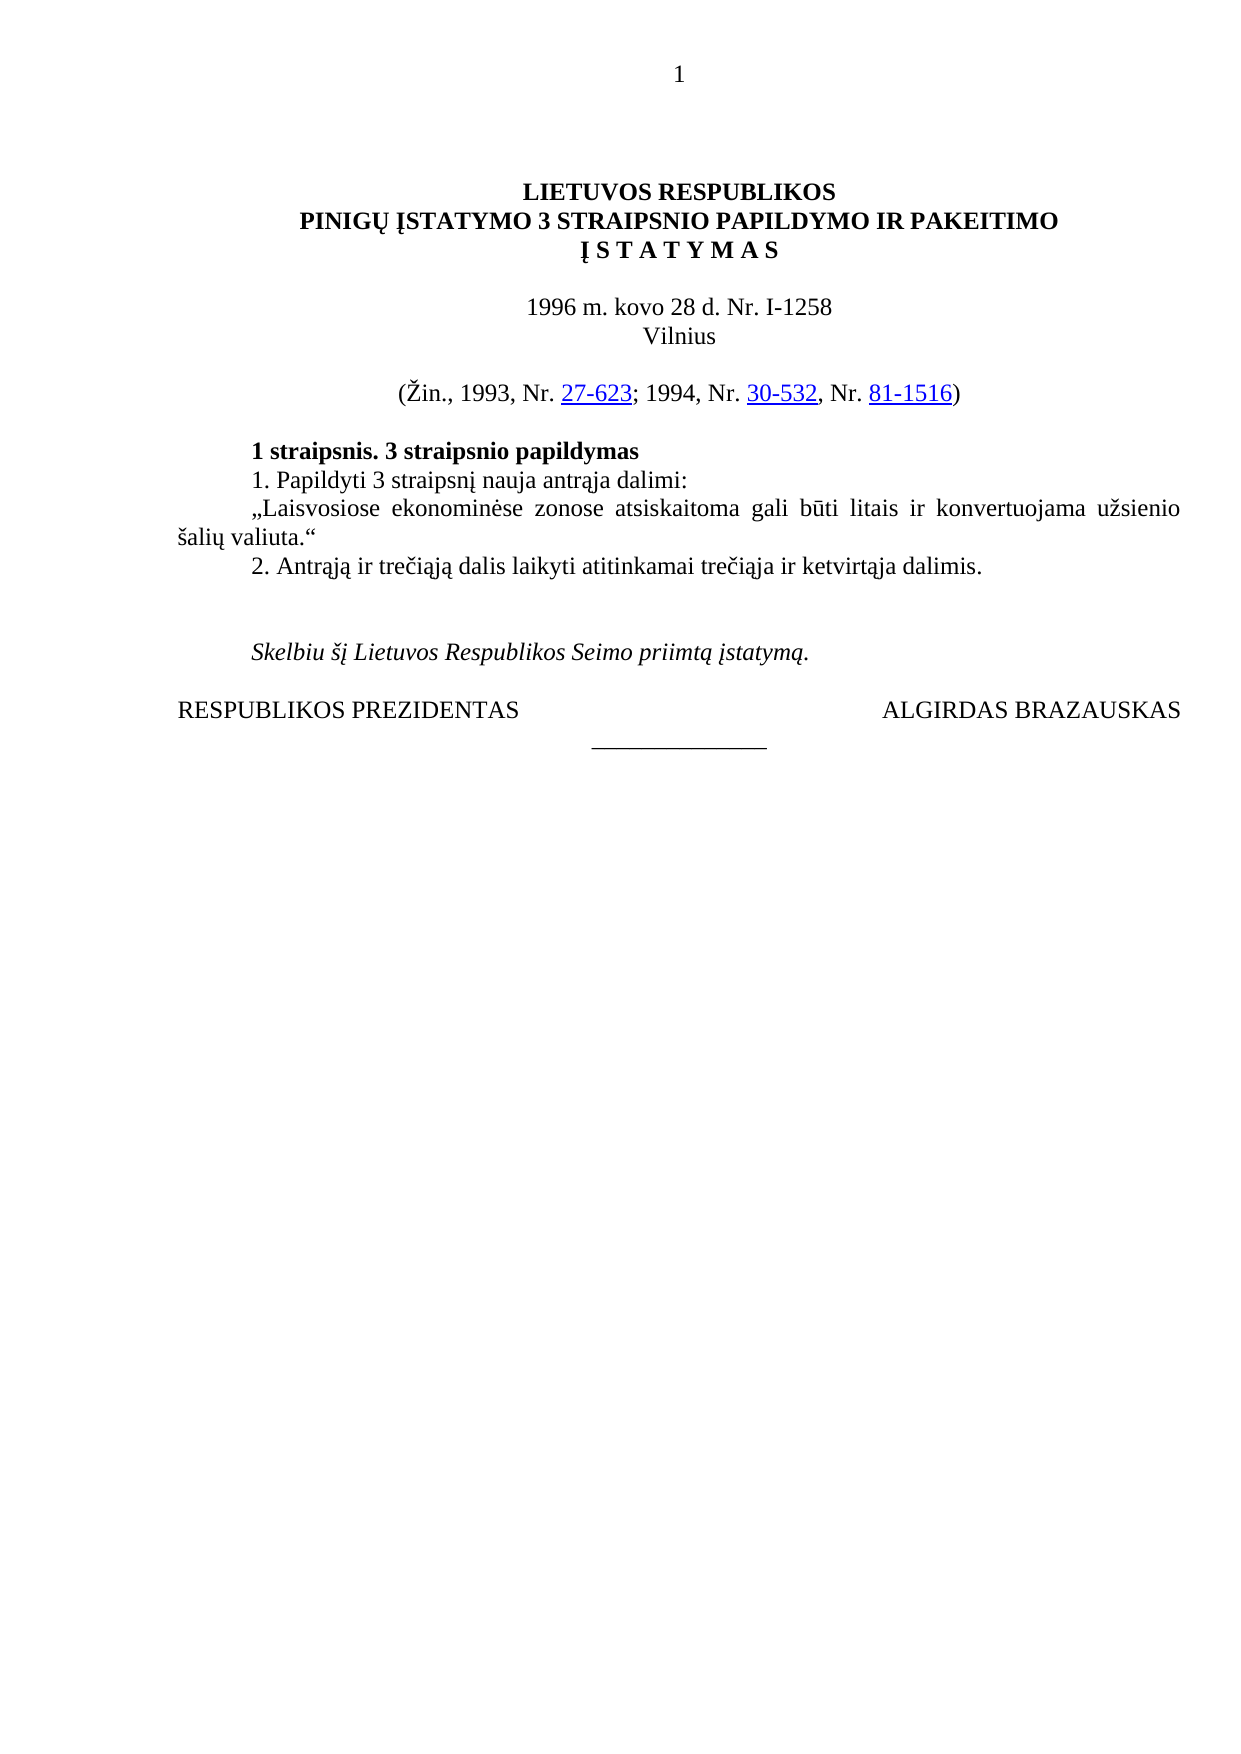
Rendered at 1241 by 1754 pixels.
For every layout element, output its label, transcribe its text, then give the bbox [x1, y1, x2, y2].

text 1996 m. kovo 28 d. Nr. I-1258 [177, 292, 1181, 321]
text 1 straipsnis. 3 straipsnio papildymas [177, 436, 1181, 465]
text ______________ [177, 723, 1181, 752]
text LIETUVOS RESPUBLIKOS [177, 177, 1181, 206]
text Vilnius [177, 321, 1181, 350]
text PINIGŲ ĮSTATYMO 3 STRAIPSNIO PAPILDYMO IR PAKEITIMO [177, 206, 1181, 235]
text RESPUBLIKOS PREZIDENTAS ALGIRDAS BRAZAUSKAS [177, 695, 1181, 723]
text „Laisvosiose ekonominėse zonose atsiskaitoma gali būti litais ir konvertuojama užsienio šalių valiuta.“ [177, 493, 1181, 551]
text Į S T A T Y M A S [177, 235, 1181, 263]
text (Žin., 1993, Nr. 27-623; 1994, Nr. 30-532, Nr. 81-1516) [177, 378, 1181, 407]
text 1. Papildyti 3 straipsnį nauja antrąja dalimi: [177, 465, 1181, 493]
text Skelbiu šį Lietuvos Respublikos Seimo priimtą įstatymą. [177, 637, 1181, 666]
text 2. Antrąją ir trečiąją dalis laikyti atitinkamai trečiąja ir ketvirtąja dalimis. [177, 551, 1181, 580]
